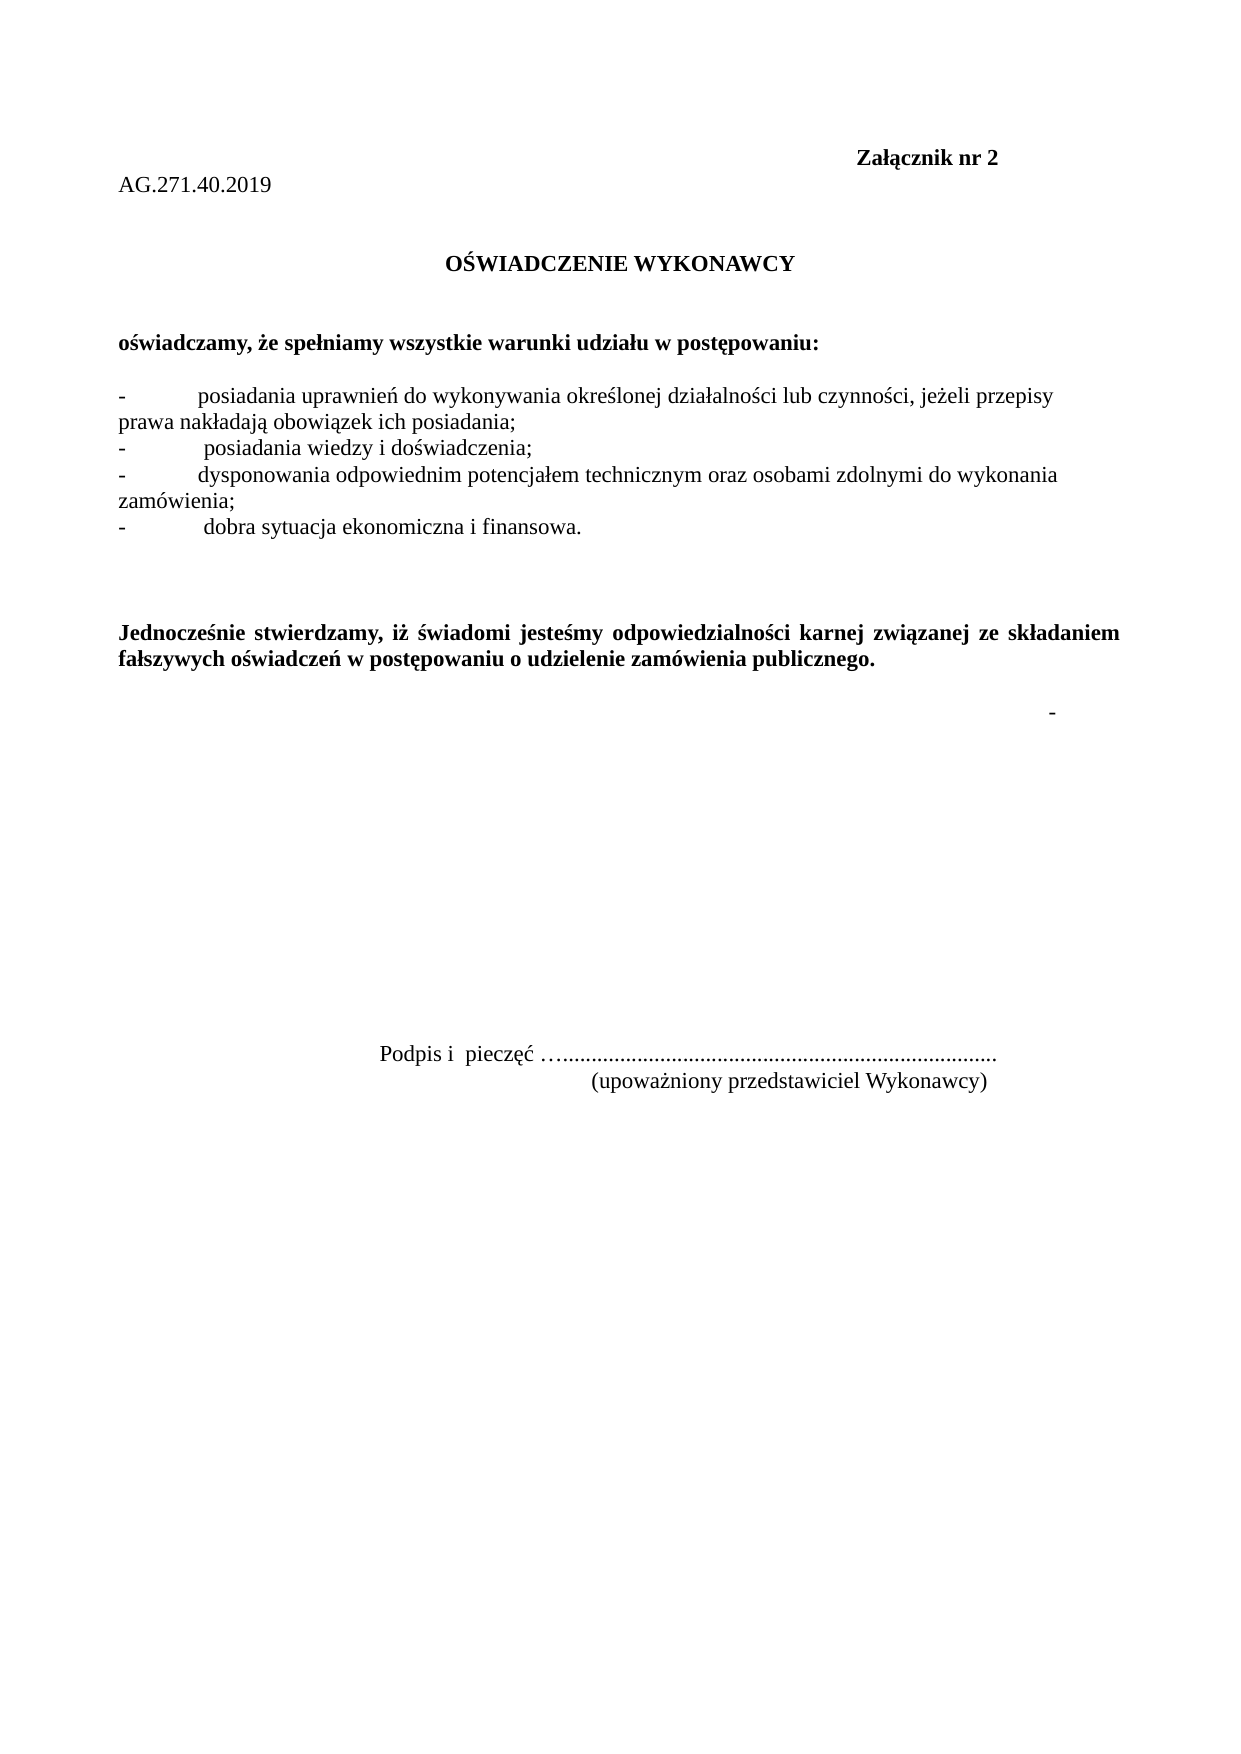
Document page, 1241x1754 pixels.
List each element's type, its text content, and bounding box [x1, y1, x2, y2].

text OŚWIADCZENIE WYKONAWCY [118, 250, 1122, 276]
text Jednocześnie stwierdzamy, iż świadomi jesteśmy odpowiedzialności karnej związanej ze składaniem fałszywych oświadczeń w postępowaniu o udzielenie zamówienia publicznego. [118, 619, 1122, 672]
text AG.271.40.2019 [118, 171, 1122, 197]
text (upoważniony przedstawiciel Wykonawcy) [437, 1067, 1122, 1093]
list posiadania uprawnień do wykonywania określonej działalności lub czynności, jeżeli przepisy prawa nakładają obowiązek ich posiadania; [118, 382, 1122, 434]
list dysponowania odpowiednim potencjałem technicznym oraz osobami zdolnymi do wykonania zamówienia; [118, 461, 1122, 513]
text Załącznik nr 2 [708, 144, 1122, 171]
text Podpis i pieczęć …............................................................................ [339, 1041, 1122, 1067]
list posiadania wiedzy i doświadczenia; [118, 434, 1122, 461]
list dobra sytuacja ekonomiczna i finansowa. [118, 513, 1122, 540]
text oświadczamy, że spełniamy wszystkie warunki udziału w postępowaniu: [118, 329, 1122, 355]
